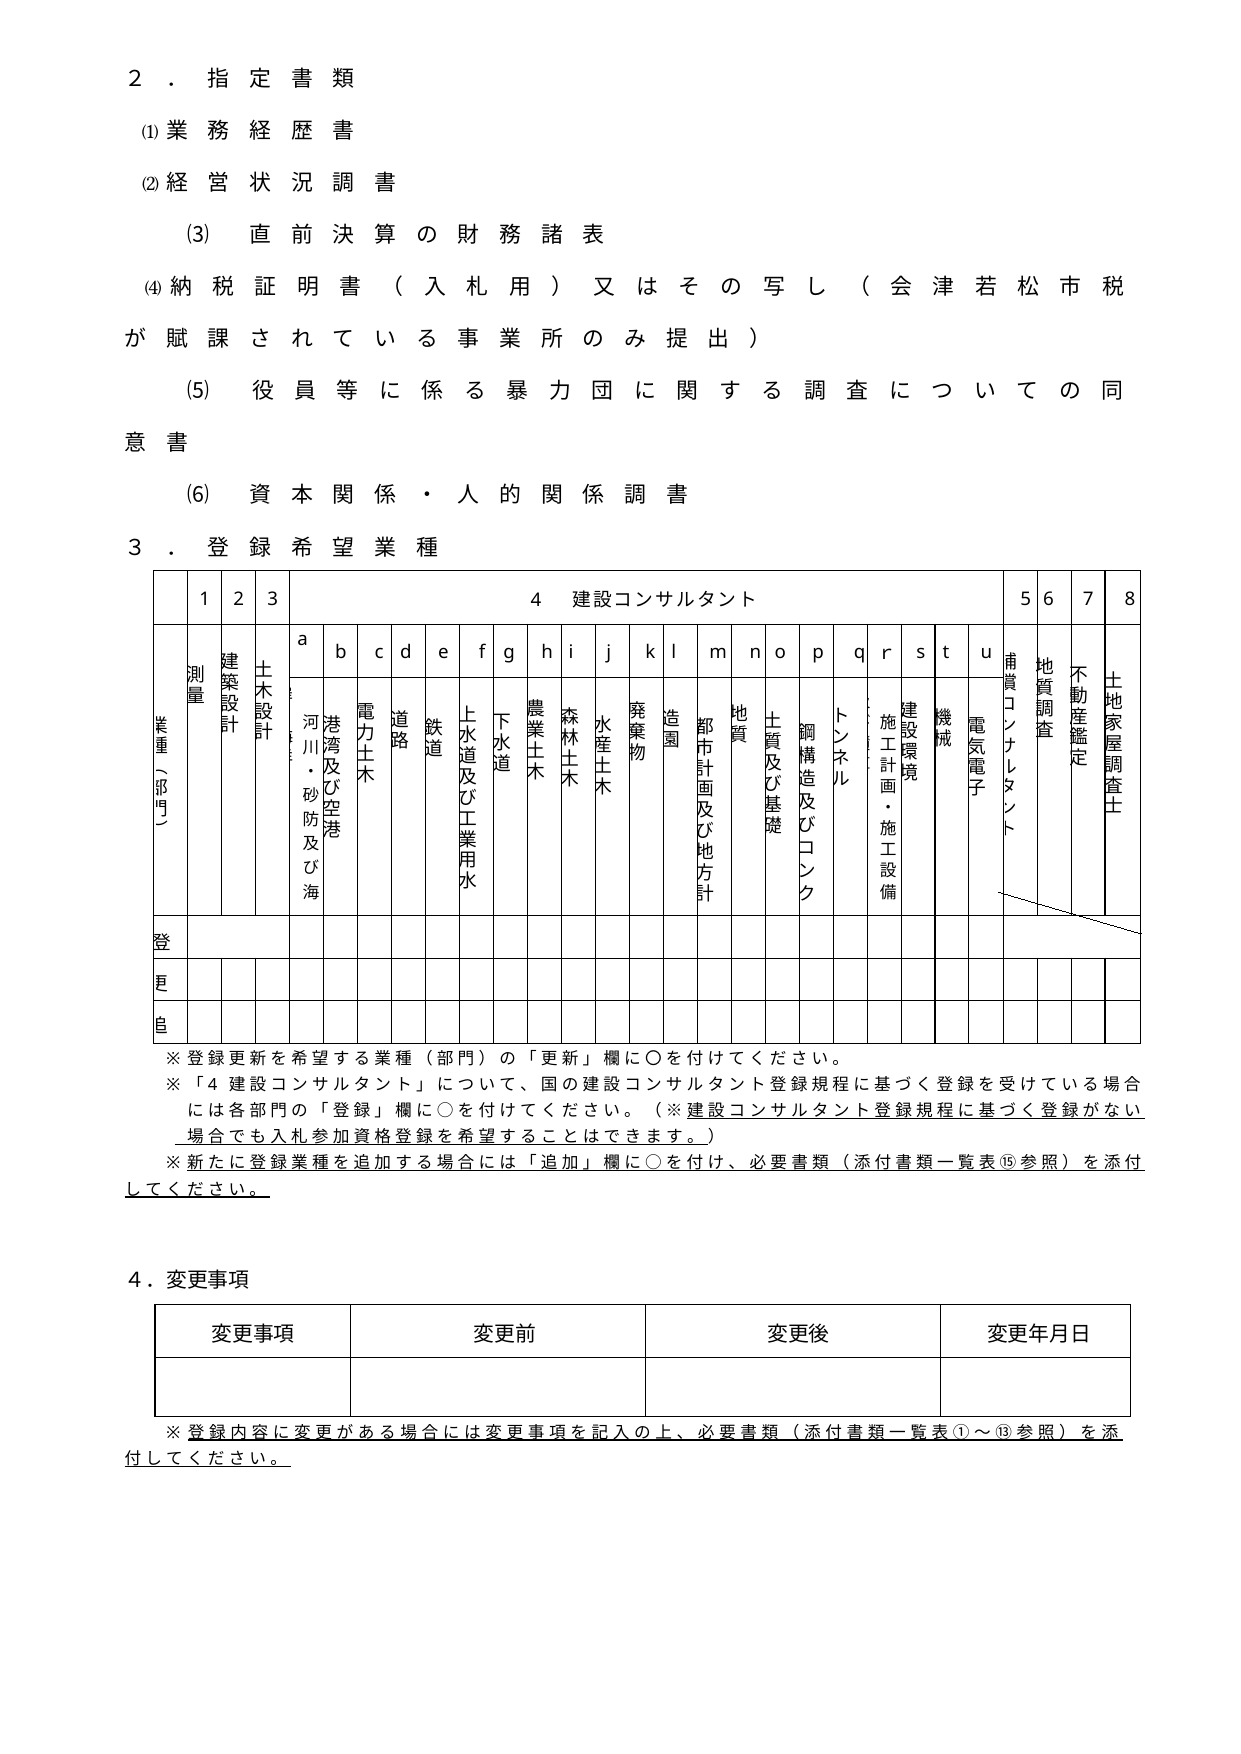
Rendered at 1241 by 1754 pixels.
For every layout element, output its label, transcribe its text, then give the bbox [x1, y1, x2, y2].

text ⑴ 業務経歴書 [124, 102, 1145, 154]
table_cell トンネル [834, 678, 867, 915]
table_cell [351, 1358, 645, 1416]
table_cell [664, 1001, 697, 1042]
table_cell [868, 959, 901, 1000]
table_cell [562, 959, 595, 1000]
table_cell [222, 959, 255, 1000]
table_cell a [290, 625, 323, 677]
table_cell 施工計画・施工設備及び積算 [868, 678, 901, 915]
table_cell [941, 1358, 1130, 1416]
table_cell [1038, 959, 1071, 1000]
table_cell [630, 1001, 663, 1042]
table_cell [732, 1001, 765, 1042]
table_cell [562, 1001, 595, 1042]
table_cell g [494, 625, 527, 677]
text ４．変更事項 [124, 1252, 1131, 1304]
text ⑹ 資本関係・人的関係調書 [124, 466, 1145, 518]
table_cell [1038, 1001, 1071, 1042]
table_cell n [732, 625, 765, 677]
table_cell [834, 916, 867, 957]
table_cell d [392, 625, 425, 677]
table_cell [596, 916, 629, 957]
table_cell 水産土木 [596, 678, 629, 915]
table_cell [392, 959, 425, 1000]
table_header 7 [1072, 571, 1104, 623]
table_cell [358, 1001, 391, 1042]
table_cell h [528, 625, 561, 677]
table_header 8 [1106, 571, 1140, 623]
table_cell [646, 1358, 940, 1416]
table_cell [426, 916, 459, 957]
table_cell 電力土木 [358, 678, 391, 915]
table_header 1 [188, 571, 221, 623]
text ⑷ 納税証明書（入札用）又はその写し（会津若松市税が賦課されている事業所のみ提出） [124, 258, 1145, 362]
table_cell [868, 1001, 901, 1042]
table_header 5 [1004, 571, 1037, 623]
table_cell [528, 959, 561, 1000]
table_cell [256, 1001, 289, 1042]
text ⑸ 役員等に係る暴力団に関する調査についての同意書 [124, 362, 1145, 466]
text ※ 登録内容に変更がある場合には変更事項を記入の上、必要書類（添付書類一覧表①～⑬参照）を添付してください。 [124, 1417, 1123, 1469]
table_cell [460, 959, 493, 1000]
table_cell 業種（部門） [154, 625, 187, 915]
table_cell i [562, 625, 595, 677]
table_cell p [800, 625, 833, 677]
table_cell e [426, 625, 459, 677]
table_cell 廃棄物 [630, 678, 663, 915]
table_cell 都市計画及び地方計画 [698, 678, 731, 915]
table_cell 登録 [154, 916, 187, 957]
table_cell [834, 1001, 867, 1042]
table_cell k [630, 625, 663, 677]
table_cell 鋼構造及びコンクリート [800, 678, 833, 915]
table_cell [800, 959, 833, 1000]
table_cell [766, 959, 799, 1000]
table_cell [630, 916, 663, 957]
table_cell [188, 1001, 221, 1042]
table_cell 造園 [664, 678, 697, 915]
table_cell [494, 959, 527, 1000]
table_cell 土木設計 [256, 625, 289, 915]
table_cell 森林土木 [562, 678, 595, 915]
table_cell 下水道 [494, 678, 527, 915]
table_cell [902, 959, 934, 1000]
text ※ 新たに登録業種を追加する場合には「追加」欄に○を付け、必要書類（添付書類一覧表⑮参照）を添付してください。 [124, 1148, 1145, 1200]
table_cell [969, 1001, 1003, 1042]
table_header 6 [1038, 571, 1071, 623]
table_cell [188, 916, 289, 957]
table_cell [766, 1001, 799, 1042]
table_header 3 [256, 571, 289, 623]
table_header 4 建設コンサルタント [290, 571, 1003, 623]
table_cell 上水道及び工業用水 [460, 678, 493, 915]
table_cell [732, 959, 765, 1000]
table_cell [528, 916, 561, 957]
table_cell 不動産鑑定 [1072, 625, 1104, 915]
table_cell [460, 916, 493, 957]
table_cell 道路 [392, 678, 425, 915]
table_cell [290, 916, 323, 957]
table_cell 土質及び基礎 [766, 678, 799, 915]
table_cell l [664, 625, 697, 677]
table_header 変更年月日 [941, 1305, 1130, 1357]
table_cell [834, 959, 867, 1000]
table_cell [460, 1001, 493, 1042]
table_cell [392, 1001, 425, 1042]
table_cell [156, 1358, 350, 1416]
table_cell u [969, 625, 1003, 677]
table_cell [494, 1001, 527, 1042]
table_cell 港湾及び空港 [324, 678, 357, 915]
text ※「4 建設コンサルタント」について、国の建設コンサルタント登録規程に基づく登録を受けている場合には各部門の「登録」欄に○を付けてください。（※建設コンサルタント登録規程に基づく登録がない場合でも入札参加資格登録を希望することはできます。） [151, 1069, 1145, 1148]
table_cell [698, 1001, 731, 1042]
table_cell 機械 [936, 678, 968, 915]
table_cell b [324, 625, 357, 677]
table_header 変更前 [351, 1305, 645, 1357]
table_cell [969, 959, 1003, 1000]
table_cell [868, 916, 901, 957]
table_cell [324, 916, 357, 957]
table_cell [1072, 959, 1104, 1000]
table_cell [936, 916, 968, 957]
table_cell f [460, 625, 493, 677]
table_header 2 [222, 571, 255, 623]
table_cell [324, 1001, 357, 1042]
text ⑵ 経営状況調書 [124, 154, 1145, 206]
table_header 変更事項 [156, 1305, 350, 1357]
text ２．指定書類 [124, 49, 1145, 102]
table_cell [358, 916, 391, 957]
table_cell [936, 1001, 968, 1042]
text ※ 登録更新を希望する業種（部門）の「更新」欄に〇を付けてください。 [124, 1043, 1145, 1069]
table_cell [902, 916, 934, 957]
table_cell 補償コンサルタント [1004, 625, 1037, 915]
table_cell 河川・砂防及び海岸・海洋 [290, 678, 323, 915]
table_cell [528, 1001, 561, 1042]
table_cell [562, 916, 595, 957]
table_cell m [698, 625, 731, 677]
table_cell [732, 916, 765, 957]
table_cell [664, 959, 697, 1000]
text ⑶ 直前決算の財務諸表 [124, 206, 1145, 258]
table_cell [1106, 1001, 1140, 1042]
table_cell [902, 1001, 934, 1042]
table_cell 農業土木 [528, 678, 561, 915]
table_cell [1004, 916, 1140, 957]
table_cell [630, 959, 663, 1000]
table_cell [222, 1001, 255, 1042]
text ３．登録希望業種 [124, 518, 1145, 570]
table_cell [426, 1001, 459, 1042]
table_cell 地質調査 [1038, 625, 1071, 915]
table_cell [664, 916, 697, 957]
table_cell [256, 959, 289, 1000]
table_cell [358, 959, 391, 1000]
table_cell 電気電子 [969, 678, 1003, 915]
table_cell 鉄道 [426, 678, 459, 915]
table_cell [290, 959, 323, 1000]
table_cell [698, 916, 731, 957]
table_cell q [834, 625, 867, 677]
table_cell [800, 1001, 833, 1042]
table_cell [392, 916, 425, 957]
table_cell 建設環境 [902, 678, 934, 915]
table_cell [1004, 1001, 1037, 1042]
table_cell j [596, 625, 629, 677]
table_cell [800, 916, 833, 957]
table_cell 測量 [188, 625, 221, 915]
table_cell 建築設計 [222, 625, 255, 915]
table_cell [766, 916, 799, 957]
table_cell [188, 959, 221, 1000]
table_cell s [902, 625, 934, 677]
table_cell [324, 959, 357, 1000]
table_cell [494, 916, 527, 957]
table_cell [596, 959, 629, 1000]
table_cell [596, 1001, 629, 1042]
table_cell t [936, 625, 968, 677]
table_cell 土地家屋調査士 [1106, 625, 1140, 915]
table_cell [969, 916, 1003, 957]
table_cell [1106, 959, 1140, 1000]
table_cell 地質 [732, 678, 765, 915]
table_header [154, 571, 187, 623]
table_cell c [358, 625, 391, 677]
table_header 変更後 [646, 1305, 940, 1357]
table_cell ｒ [868, 625, 901, 677]
table_cell [1072, 1001, 1104, 1042]
table_cell [426, 959, 459, 1000]
table_cell [290, 1001, 323, 1042]
table_cell [1004, 959, 1037, 1000]
table_cell [698, 959, 731, 1000]
table_cell [936, 959, 968, 1000]
table_cell 更新 [154, 959, 187, 1000]
table_cell 追加 [154, 1001, 187, 1042]
table_cell o [766, 625, 799, 677]
